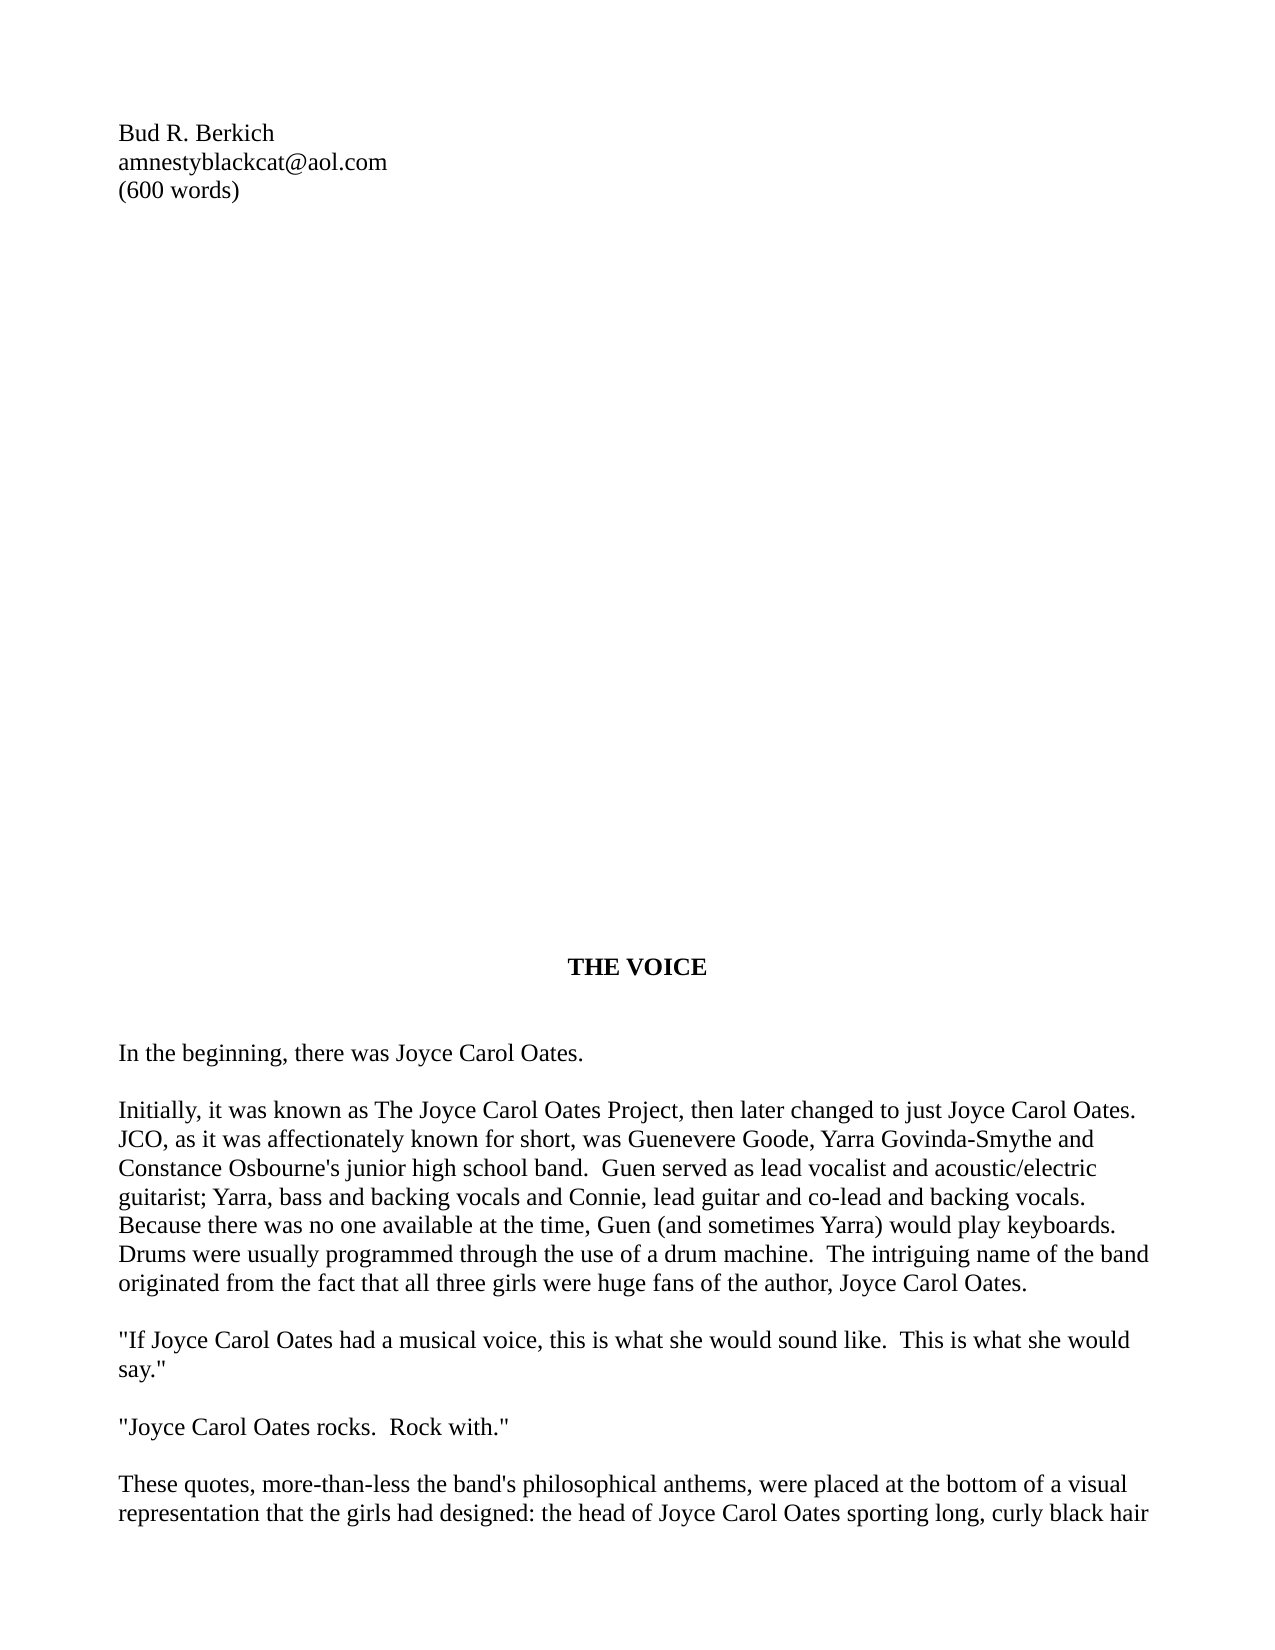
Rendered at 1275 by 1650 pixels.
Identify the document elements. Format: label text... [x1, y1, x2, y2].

text THE VOICE [118, 952, 1157, 981]
text "Joyce Carol Oates rocks. Rock with." [118, 1412, 1157, 1441]
text (600 words) [118, 176, 1157, 204]
text These quotes, more-than-less the band's philosophical anthems, were placed at the bottom of a visual representation that the girls had designed: the head of Joyce Carol Oates sporting long, curly black hair [118, 1469, 1157, 1527]
text amnestyblackcat@aol.com [118, 147, 1157, 176]
text Initially, it was known as The Joyce Carol Oates Project, then later changed to just Joyce Carol Oates. JCO, as it was affectionately known for short, was Guenevere Goode, Yarra Govinda-Smythe and Constance Osbourne's junior high school band. Guen served as lead vocalist and acoustic/electric guitarist; Yarra, bass and backing vocals and Connie, lead guitar and co-lead and backing vocals. Because there was no one available at the time, Guen (and sometimes Yarra) would play keyboards. Drums were usually programmed through the use of a drum machine. The intriguing name of the band originated from the fact that all three girls were huge fans of the author, Joyce Carol Oates. [118, 1096, 1157, 1297]
text In the beginning, there was Joyce Carol Oates. [118, 1038, 1157, 1067]
text "If Joyce Carol Oates had a musical voice, this is what she would sound like. This is what she would say." [118, 1326, 1157, 1383]
text Bud R. Berkich [118, 118, 1157, 147]
